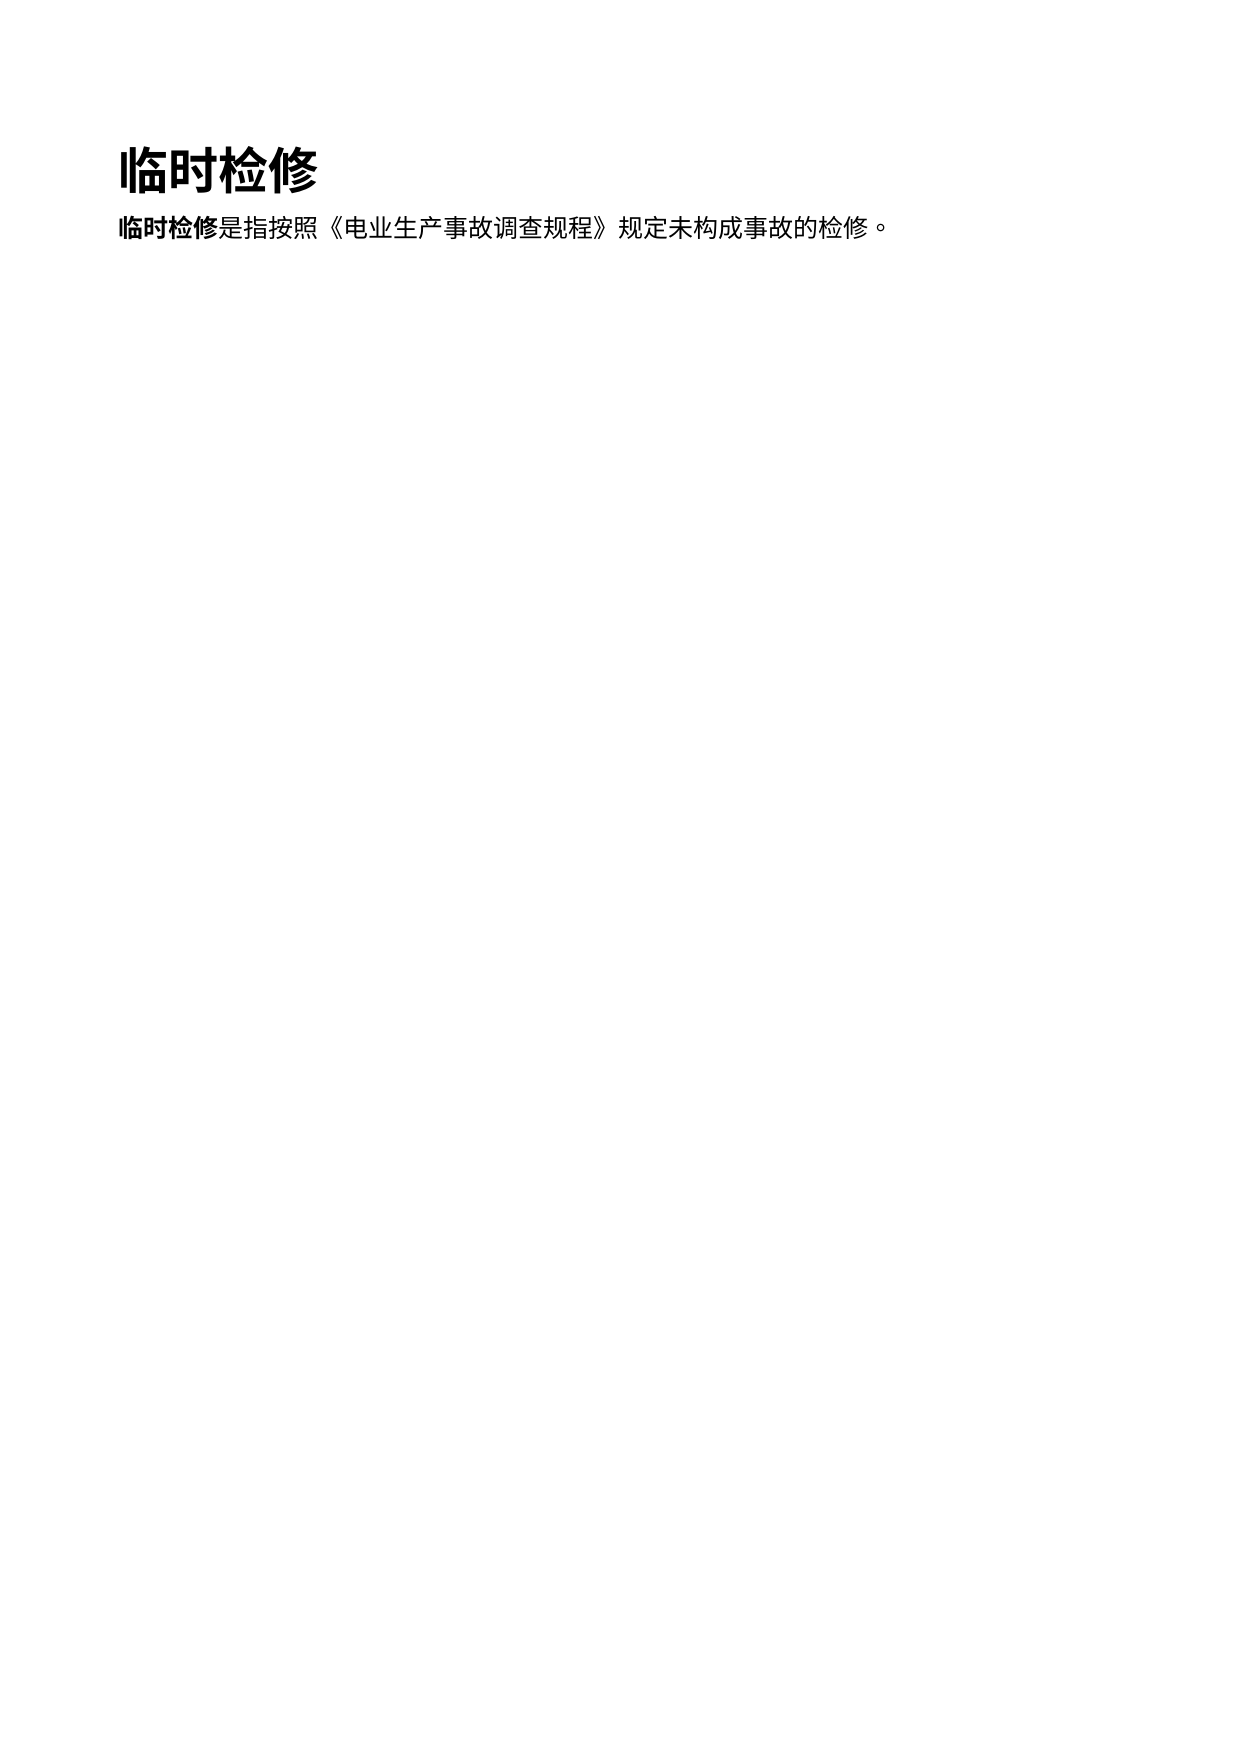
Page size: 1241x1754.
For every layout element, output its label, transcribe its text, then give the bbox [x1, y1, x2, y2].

subtitle 临时检修 [118, 143, 1122, 201]
text 临时检修是指按照《电业生产事故调查规程》规定未构成事故的检修。 [118, 214, 1122, 243]
